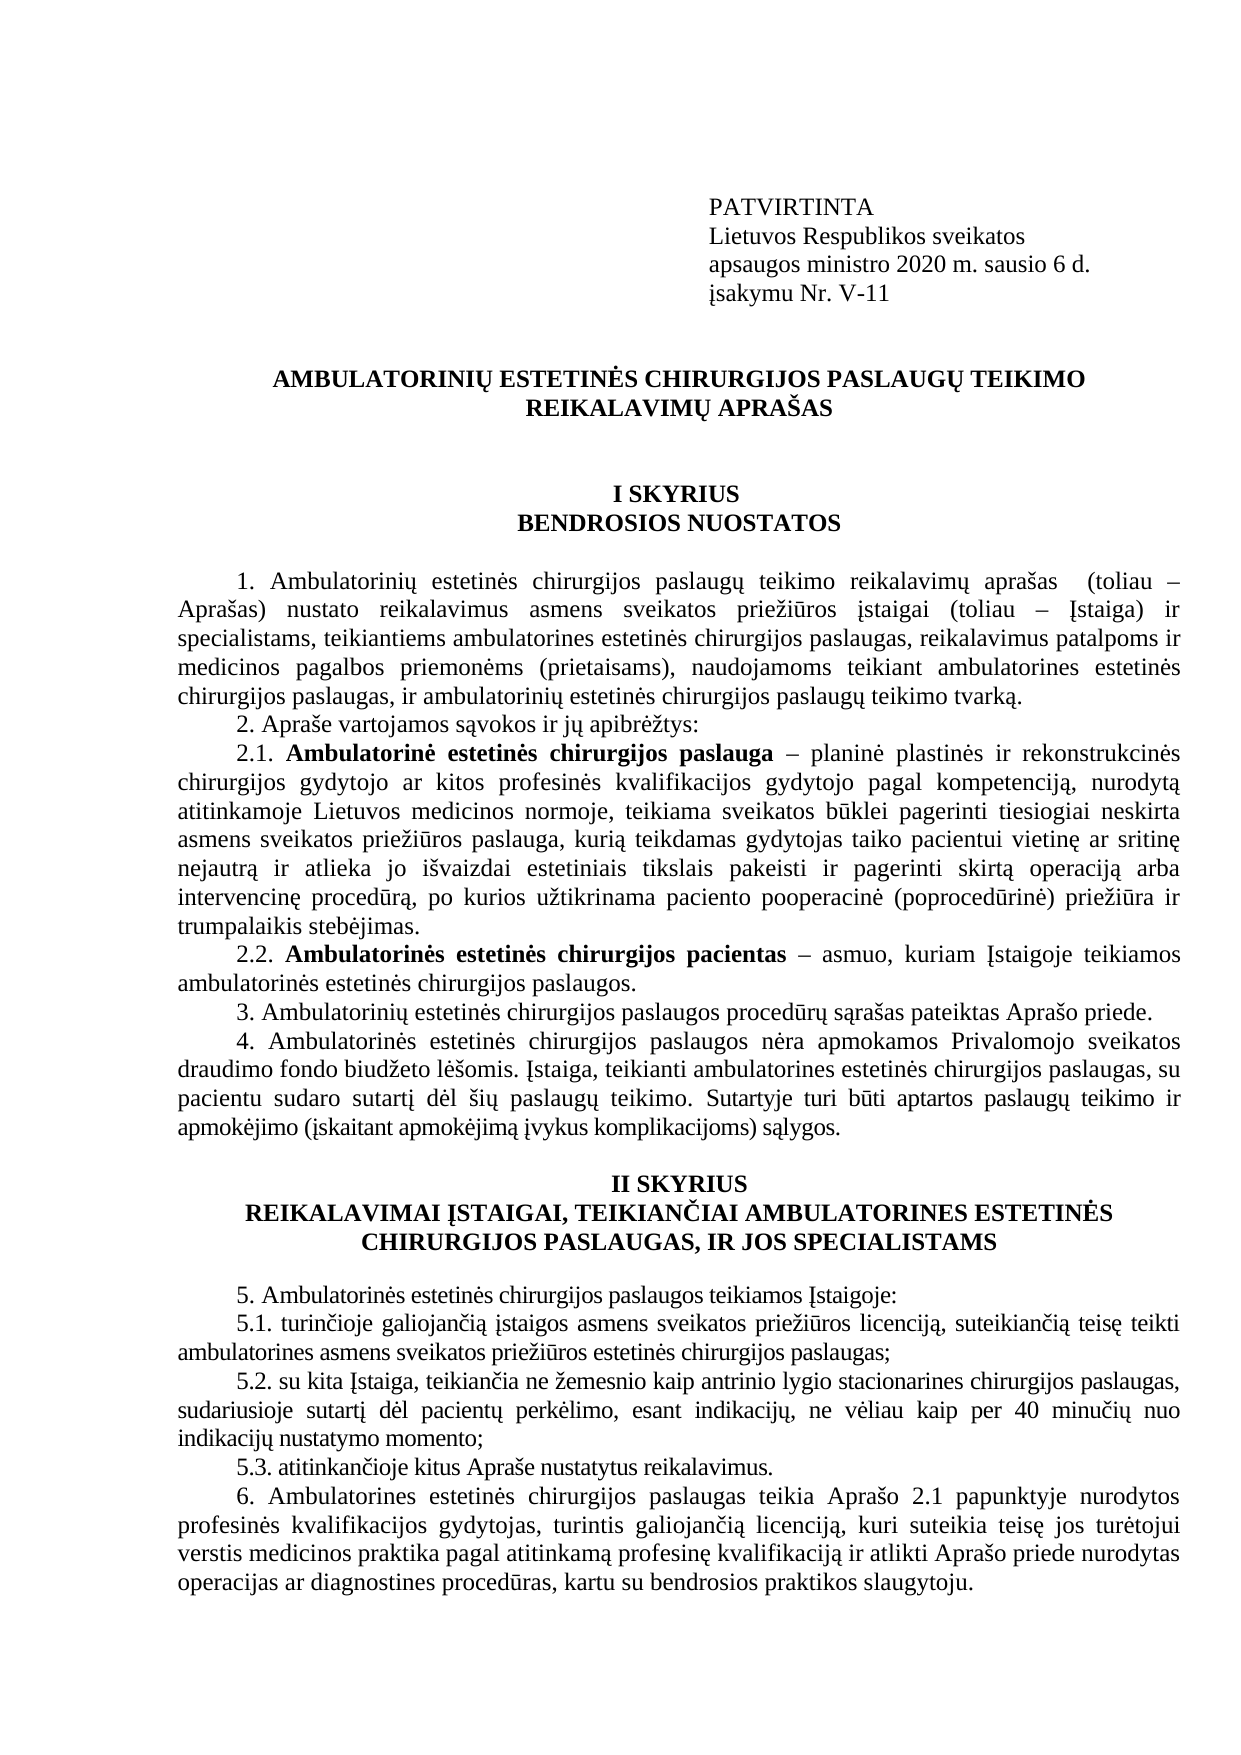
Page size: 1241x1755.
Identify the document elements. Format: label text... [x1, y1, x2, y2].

text REIKALAVIMAI ĮSTAIGAI, TEIKIANČIAI AMBULATORINeS estetinės CHIRURGIJOS PASLAUGAS, IR JOS SPECIALISTAMS [177, 1198, 1181, 1256]
text 2.1. Ambulatorinė estetinės chirurgijos paslauga – planinė plastinės ir rekonstrukcinės chirurgijos gydytojo ar kitos profesinės kvalifikacijos gydytojo pagal kompetenciją, nurodytą atitinkamoje Lietuvos medicinos normoje, teikiama sveikatos būklei pagerinti tiesiogiai neskirta asmens sveikatos priežiūros paslauga, kurią teikdamas gydytojas taiko pacientui vietinę ar sritinę nejautrą ir atlieka jo išvaizdai estetiniais tikslais pakeisti ir pagerinti skirtą operaciją arba intervencinę procedūrą, po kurios užtikrinama paciento pooperacinė (poprocedūrinė) priežiūra ir trumpalaikis stebėjimas. [177, 738, 1181, 939]
text 2. Apraše vartojamos sąvokos ir jų apibrėžtys: [177, 709, 1181, 738]
text 4. Ambulatorinės estetinės chirurgijos paslaugos nėra apmokamos Privalomojo sveikatos draudimo fondo biudžeto lėšomis. Įstaiga, teikianti ambulatorines estetinės chirurgijos paslaugas, su pacientu sudaro sutartį dėl šių paslaugų teikimo. Sutartyje turi būti aptartos paslaugų teikimo ir apmokėjimo (įskaitant apmokėjimą įvykus komplikacijoms) sąlygos. [177, 1026, 1181, 1141]
text II SKYRIUS [177, 1169, 1181, 1198]
text Lietuvos Respublikos sveikatos [177, 221, 1181, 249]
text 5.2. su kita Įstaiga, teikiančia ne žemesnio kaip antrinio lygio stacionarines chirurgijos paslaugas, sudariusioje sutartį dėl pacientų perkėlimo, esant indikacijų, ne vėliau kaip per 40 minučių nuo indikacijų nustatymo momento; [177, 1366, 1181, 1452]
text įsakymu Nr. V-11 [177, 278, 1181, 307]
text 1. Ambulatorinių estetinės chirurgijos paslaugų teikimo reikalavimų aprašas (toliau – Aprašas) nustato reikalavimus asmens sveikatos priežiūros įstaigai (toliau – Įstaiga) ir specialistams, teikiantiems ambulatorines estetinės chirurgijos paslaugas, reikalavimus patalpoms ir medicinos pagalbos priemonėms (prietaisams), naudojamoms teikiant ambulatorines estetinės chirurgijos paslaugas, ir ambulatorinių estetinės chirurgijos paslaugų teikimo tvarką. [177, 566, 1181, 709]
text AMBULATORINIŲ ESTETINĖS CHIRURGIJOS PASLAUGŲ TEIKIMO REIKALAVIMŲ APRAŠAS [177, 364, 1181, 422]
text 6. Ambulatorines estetinės chirurgijos paslaugas teikia Aprašo 2.1 papunktyje nurodytos profesinės kvalifikacijos gydytojas, turintis galiojančią licenciją, kuri suteikia teisę jos turėtojui verstis medicinos praktika pagal atitinkamą profesinę kvalifikaciją ir atlikti Aprašo priede nurodytas operacijas ar diagnostines procedūras, kartu su bendrosios praktikos slaugytoju. [177, 1481, 1181, 1596]
text apsaugos ministro 2020 m. sausio 6 d. [177, 249, 1181, 278]
text 5. Ambulatorinės estetinės chirurgijos paslaugos teikiamos Įstaigoje: [177, 1280, 1181, 1308]
text 3. Ambulatorinių estetinės chirurgijos paslaugos procedūrų sąrašas pateiktas Aprašo priede. [177, 997, 1181, 1026]
text 5.1. turinčioje galiojančią įstaigos asmens sveikatos priežiūros licenciją, suteikiančią teisę teikti ambulatorines asmens sveikatos priežiūros estetinės chirurgijos paslaugas; [177, 1308, 1181, 1366]
text 2.2. Ambulatorinės estetinės chirurgijos pacientas – asmuo, kuriam Įstaigoje teikiamos ambulatorinės estetinės chirurgijos paslaugos. [177, 939, 1181, 997]
text I SKYRIUS [177, 479, 1181, 508]
text BENDROSIOS NUOSTATOS [177, 508, 1181, 537]
text PATVIRTINTA [177, 192, 1181, 221]
text 5.3. atitinkančioje kitus Apraše nustatytus reikalavimus. [177, 1452, 1181, 1481]
